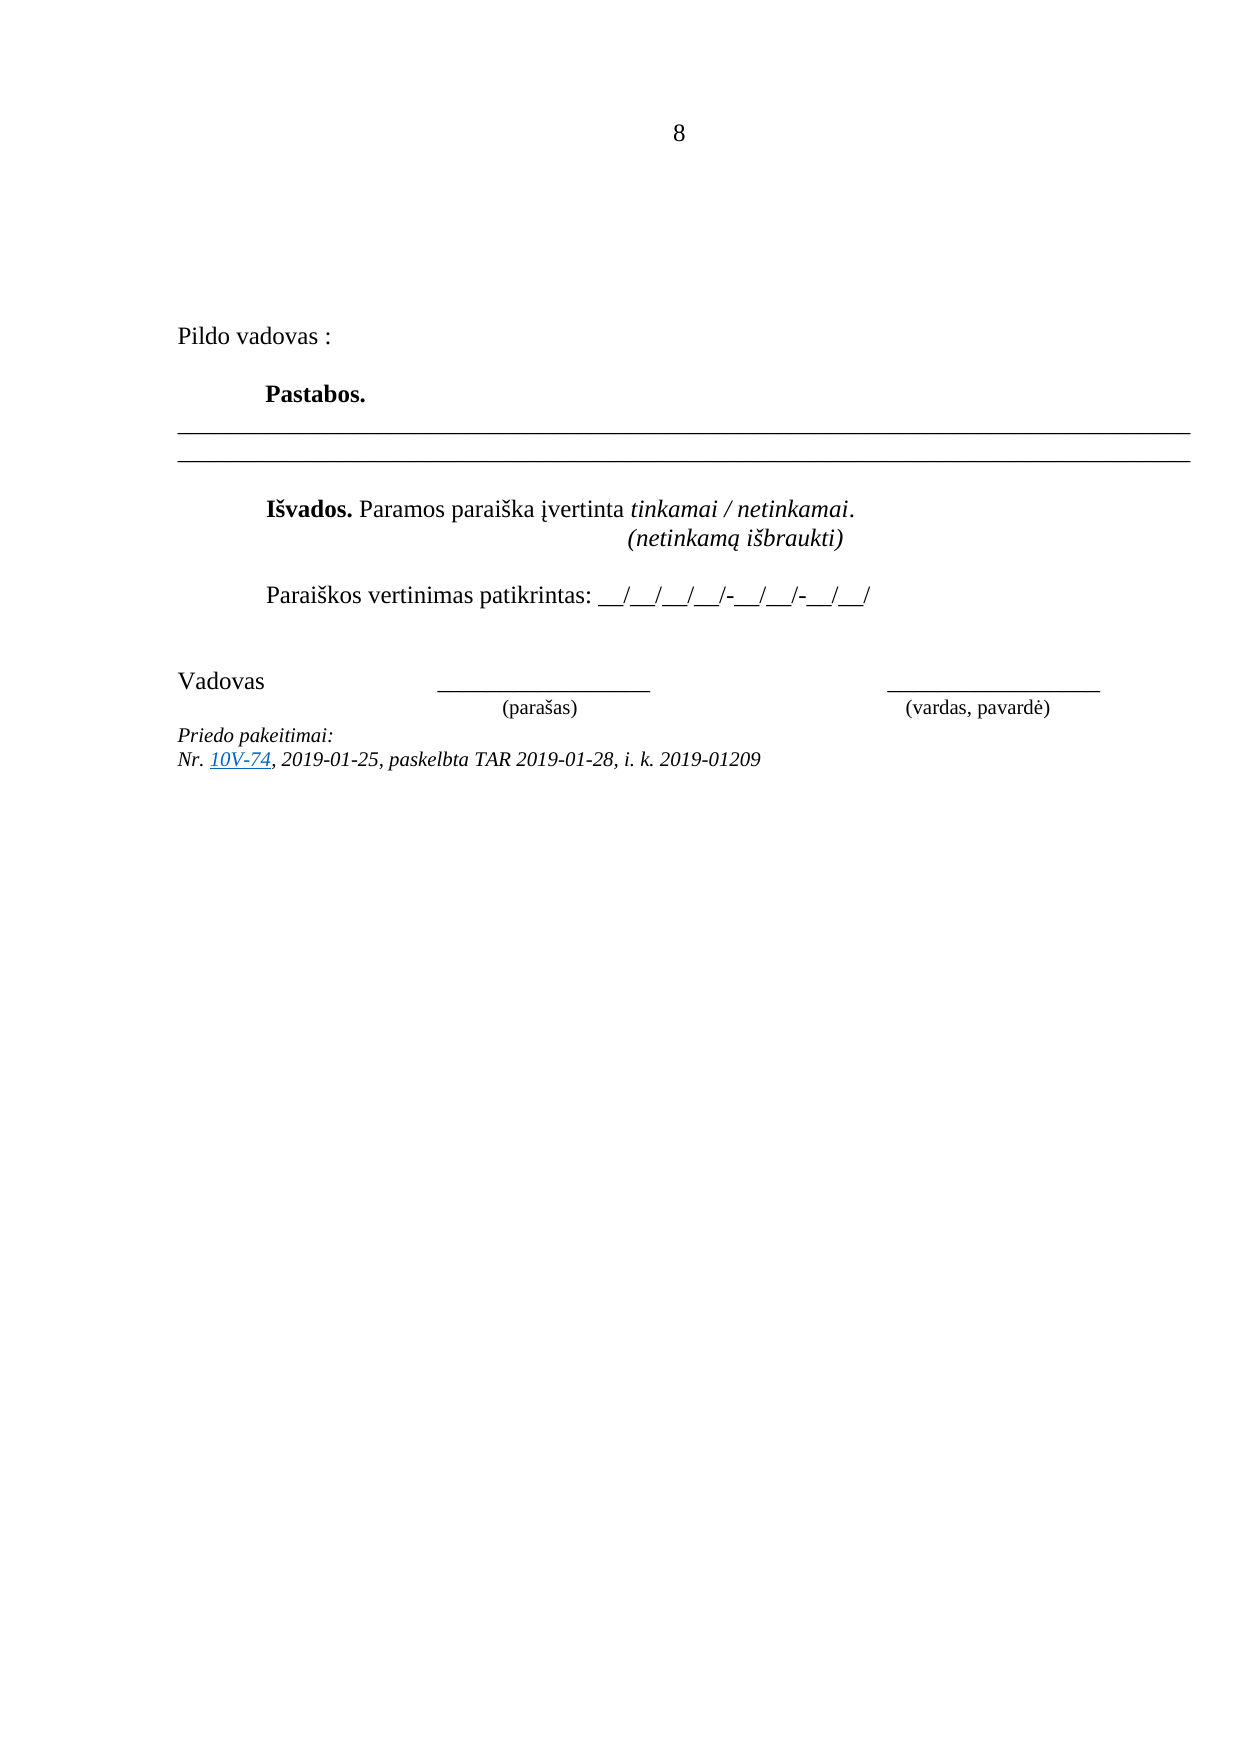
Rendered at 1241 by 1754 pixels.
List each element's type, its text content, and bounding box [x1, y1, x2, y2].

text _________________________________________________________________________________ [177, 436, 1191, 465]
text (netinkamą išbraukti) [447, 523, 1184, 551]
text Paraiškos vertinimas patikrintas: __/__/__/__/-__/__/-__/__/ [177, 580, 1162, 609]
text Priedo pakeitimai: [177, 723, 1181, 747]
text Išvados. Paramos paraiška įvertinta tinkamai / netinkamai. [177, 494, 1184, 523]
text (parašas) (vardas, pavardė) [177, 695, 1181, 719]
text _________________________________________________________________________________ [177, 408, 1191, 436]
text Vadovas _________________ _________________ [177, 666, 1181, 695]
text Pildo vadovas : [177, 321, 1181, 350]
text Pastabos. [177, 379, 1181, 408]
text Nr. 10V-74, 2019-01-25, paskelbta TAR 2019-01-28, i. k. 2019-01209 [177, 747, 1181, 771]
